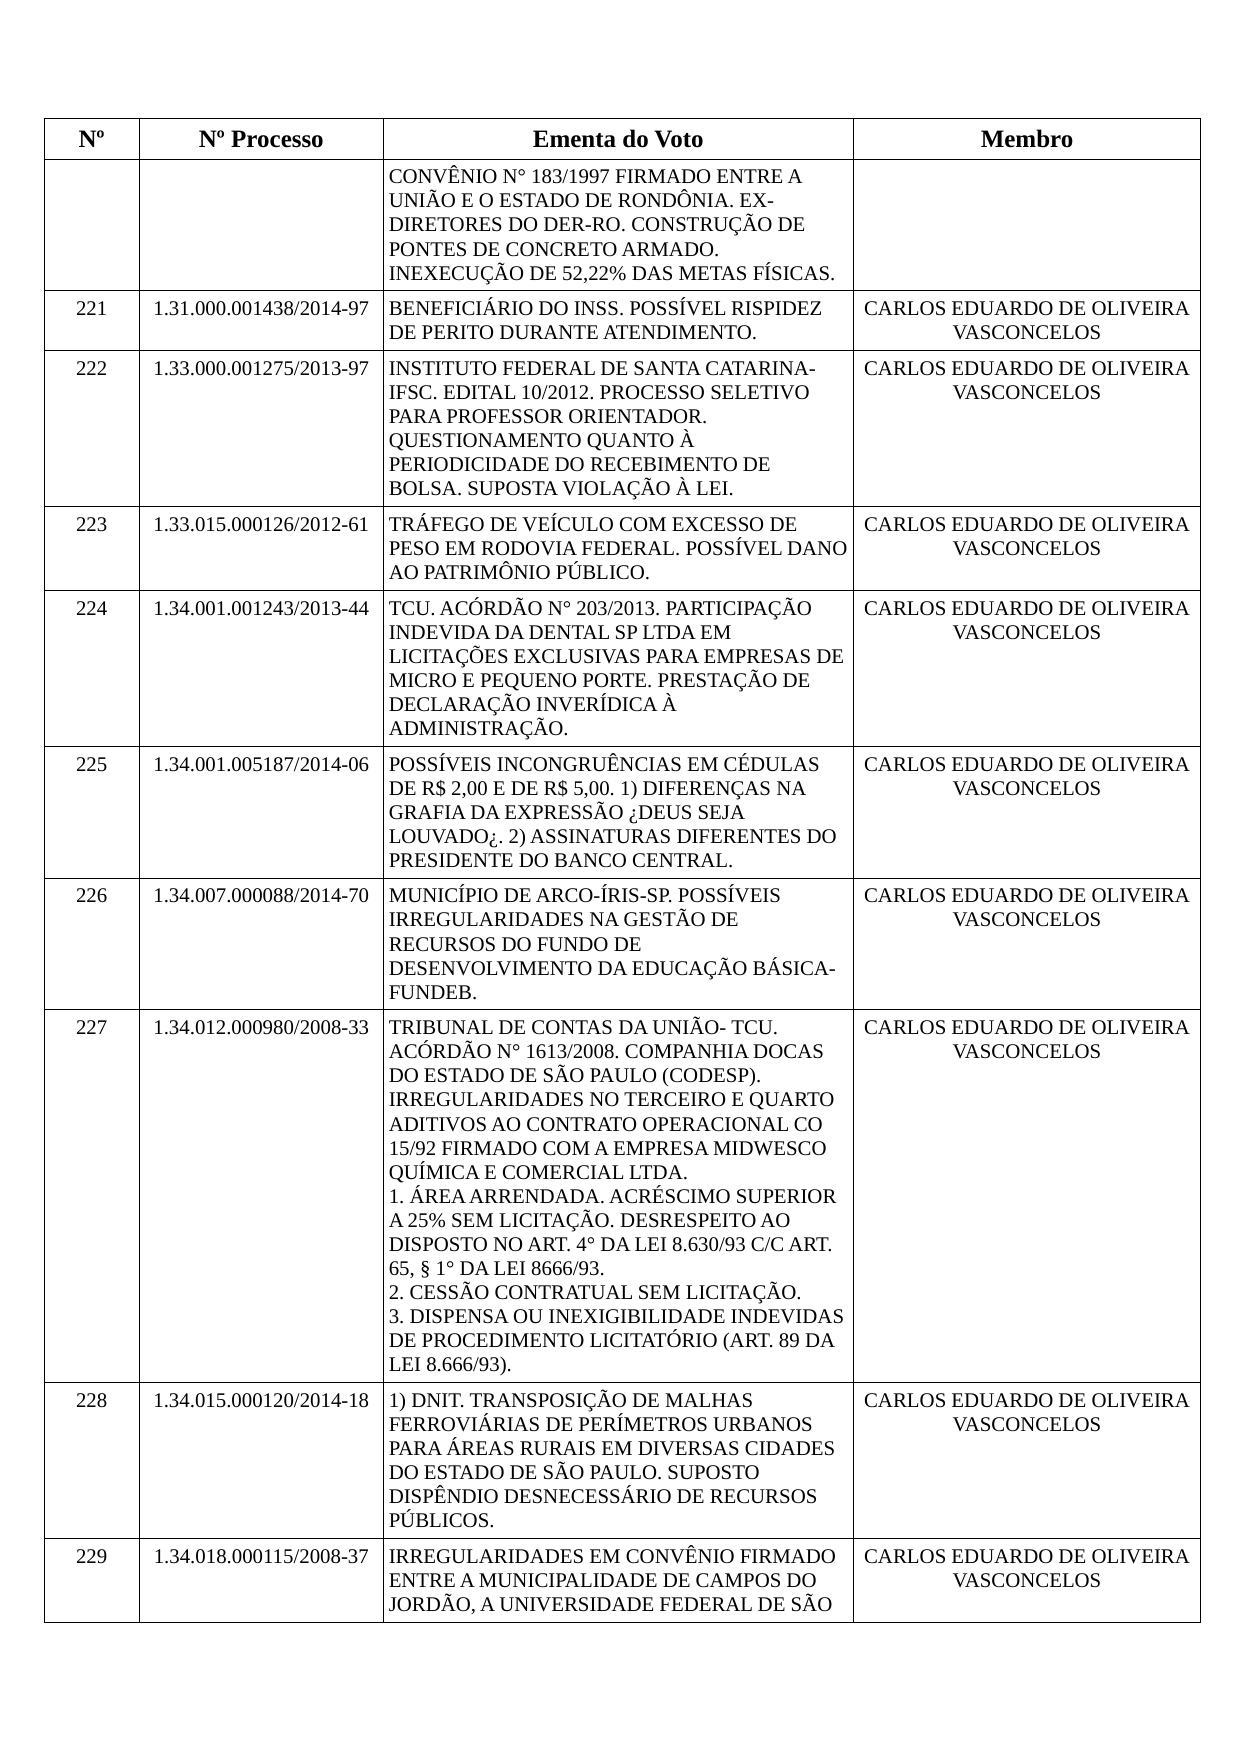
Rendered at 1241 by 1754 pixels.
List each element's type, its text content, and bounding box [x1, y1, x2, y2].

table_cell 228 [45, 1383, 139, 1538]
table_cell CONVÊNIO N° 183/1997 FIRMADO ENTRE A UNIÃO E O ESTADO DE RONDÔNIA. EX-DIRETORES DO DER-RO. CONSTRUÇÃO DE PONTES DE CONCRETO ARMADO. INEXECUÇÃO DE 52,22% DAS METAS FÍSICAS. [384, 160, 853, 290]
table_cell CARLOS EDUARDO DE OLIVEIRA VASCONCELOS [854, 507, 1200, 590]
table_cell 1.34.018.000115/2008-37 [140, 1539, 383, 1622]
table_header Membro [854, 119, 1200, 158]
table_cell 1.33.015.000126/2012-61 [140, 507, 383, 590]
table_header Nº Processo [140, 119, 383, 158]
table_cell CARLOS EDUARDO DE OLIVEIRA VASCONCELOS [854, 591, 1200, 746]
table_cell 224 [45, 591, 139, 746]
table_cell 1.34.015.000120/2014-18 [140, 1383, 383, 1538]
table_cell 222 [45, 351, 139, 506]
table_cell 227 [45, 1010, 139, 1382]
table_cell CARLOS EDUARDO DE OLIVEIRA VASCONCELOS [854, 291, 1200, 350]
table_cell 221 [45, 291, 139, 350]
table_cell 1.33.000.001275/2013-97 [140, 351, 383, 506]
table_cell CARLOS EDUARDO DE OLIVEIRA VASCONCELOS [854, 747, 1200, 877]
table_cell BENEFICIÁRIO DO INSS. POSSÍVEL RISPIDEZ DE PERITO DURANTE ATENDIMENTO. [384, 291, 853, 350]
table_cell 225 [45, 747, 139, 877]
table_cell MUNICÍPIO DE ARCO-ÍRIS-SP. POSSÍVEIS IRREGULARIDADES NA GESTÃO DE RECURSOS DO FUNDO DE DESENVOLVIMENTO DA EDUCAÇÃO BÁSICA- FUNDEB. [384, 879, 853, 1009]
table_cell 226 [45, 879, 139, 1009]
table_cell 229 [45, 1539, 139, 1622]
table_cell CARLOS EDUARDO DE OLIVEIRA VASCONCELOS [854, 879, 1200, 1009]
table_cell CARLOS EDUARDO DE OLIVEIRA VASCONCELOS [854, 351, 1200, 506]
table_header Nº [45, 119, 139, 158]
table_cell [854, 160, 1200, 290]
table_cell POSSÍVEIS INCONGRUÊNCIAS EM CÉDULAS DE R$ 2,00 E DE R$ 5,00. 1) DIFERENÇAS NA GRAFIA DA EXPRESSÃO ¿DEUS SEJA LOUVADO¿. 2) ASSINATURAS DIFERENTES DO PRESIDENTE DO BANCO CENTRAL. [384, 747, 853, 877]
table_cell 1.34.012.000980/2008-33 [140, 1010, 383, 1382]
table_cell 1.31.000.001438/2014-97 [140, 291, 383, 350]
table_cell CARLOS EDUARDO DE OLIVEIRA VASCONCELOS [854, 1539, 1200, 1622]
table_cell TRIBUNAL DE CONTAS DA UNIÃO- TCU. ACÓRDÃO N° 1613/2008. COMPANHIA DOCAS DO ESTADO DE SÃO PAULO (CODESP). IRREGULARIDADES NO TERCEIRO E QUARTO ADITIVOS AO CONTRATO OPERACIONAL CO 15/92 FIRMADO COM A EMPRESA MIDWESCO QUÍMICA E COMERCIAL LTDA. 1. ÁREA ARRENDADA. ACRÉSCIMO SUPERIOR A 25% SEM LICITAÇÃO. DESRESPEITO AO DISPOSTO NO ART. 4° DA LEI 8.630/93 C/C ART. 65, § 1° DA LEI 8666/93. 2. CESSÃO CONTRATUAL SEM LICITAÇÃO. 3. DISPENSA OU INEXIGIBILIDADE INDEVIDAS DE PROCEDIMENTO LICITATÓRIO (ART. 89 DA LEI 8.666/93). [384, 1010, 853, 1382]
table_cell TCU. ACÓRDÃO N° 203/2013. PARTICIPAÇÃO INDEVIDA DA DENTAL SP LTDA EM LICITAÇÕES EXCLUSIVAS PARA EMPRESAS DE MICRO E PEQUENO PORTE. PRESTAÇÃO DE DECLARAÇÃO INVERÍDICA À ADMINISTRAÇÃO. [384, 591, 853, 746]
table_cell 223 [45, 507, 139, 590]
table_cell 1) DNIT. TRANSPOSIÇÃO DE MALHAS FERROVIÁRIAS DE PERÍMETROS URBANOS PARA ÁREAS RURAIS EM DIVERSAS CIDADES DO ESTADO DE SÃO PAULO. SUPOSTO DISPÊNDIO DESNECESSÁRIO DE RECURSOS PÚBLICOS. [384, 1383, 853, 1538]
table_cell 1.34.007.000088/2014-70 [140, 879, 383, 1009]
table_cell [45, 160, 139, 290]
table_cell [140, 160, 383, 290]
table_cell TRÁFEGO DE VEÍCULO COM EXCESSO DE PESO EM RODOVIA FEDERAL. POSSÍVEL DANO AO PATRIMÔNIO PÚBLICO. [384, 507, 853, 590]
table_cell CARLOS EDUARDO DE OLIVEIRA VASCONCELOS [854, 1010, 1200, 1382]
table_cell 1.34.001.005187/2014-06 [140, 747, 383, 877]
table_cell IRREGULARIDADES EM CONVÊNIO FIRMADO ENTRE A MUNICIPALIDADE DE CAMPOS DO JORDÃO, A UNIVERSIDADE FEDERAL DE SÃO [384, 1539, 853, 1622]
table_cell INSTITUTO FEDERAL DE SANTA CATARINA- IFSC. EDITAL 10/2012. PROCESSO SELETIVO PARA PROFESSOR ORIENTADOR. QUESTIONAMENTO QUANTO À PERIODICIDADE DO RECEBIMENTO DE BOLSA. SUPOSTA VIOLAÇÃO À LEI. [384, 351, 853, 506]
table_cell 1.34.001.001243/2013-44 [140, 591, 383, 746]
table_header Ementa do Voto [384, 119, 853, 158]
table_cell CARLOS EDUARDO DE OLIVEIRA VASCONCELOS [854, 1383, 1200, 1538]
